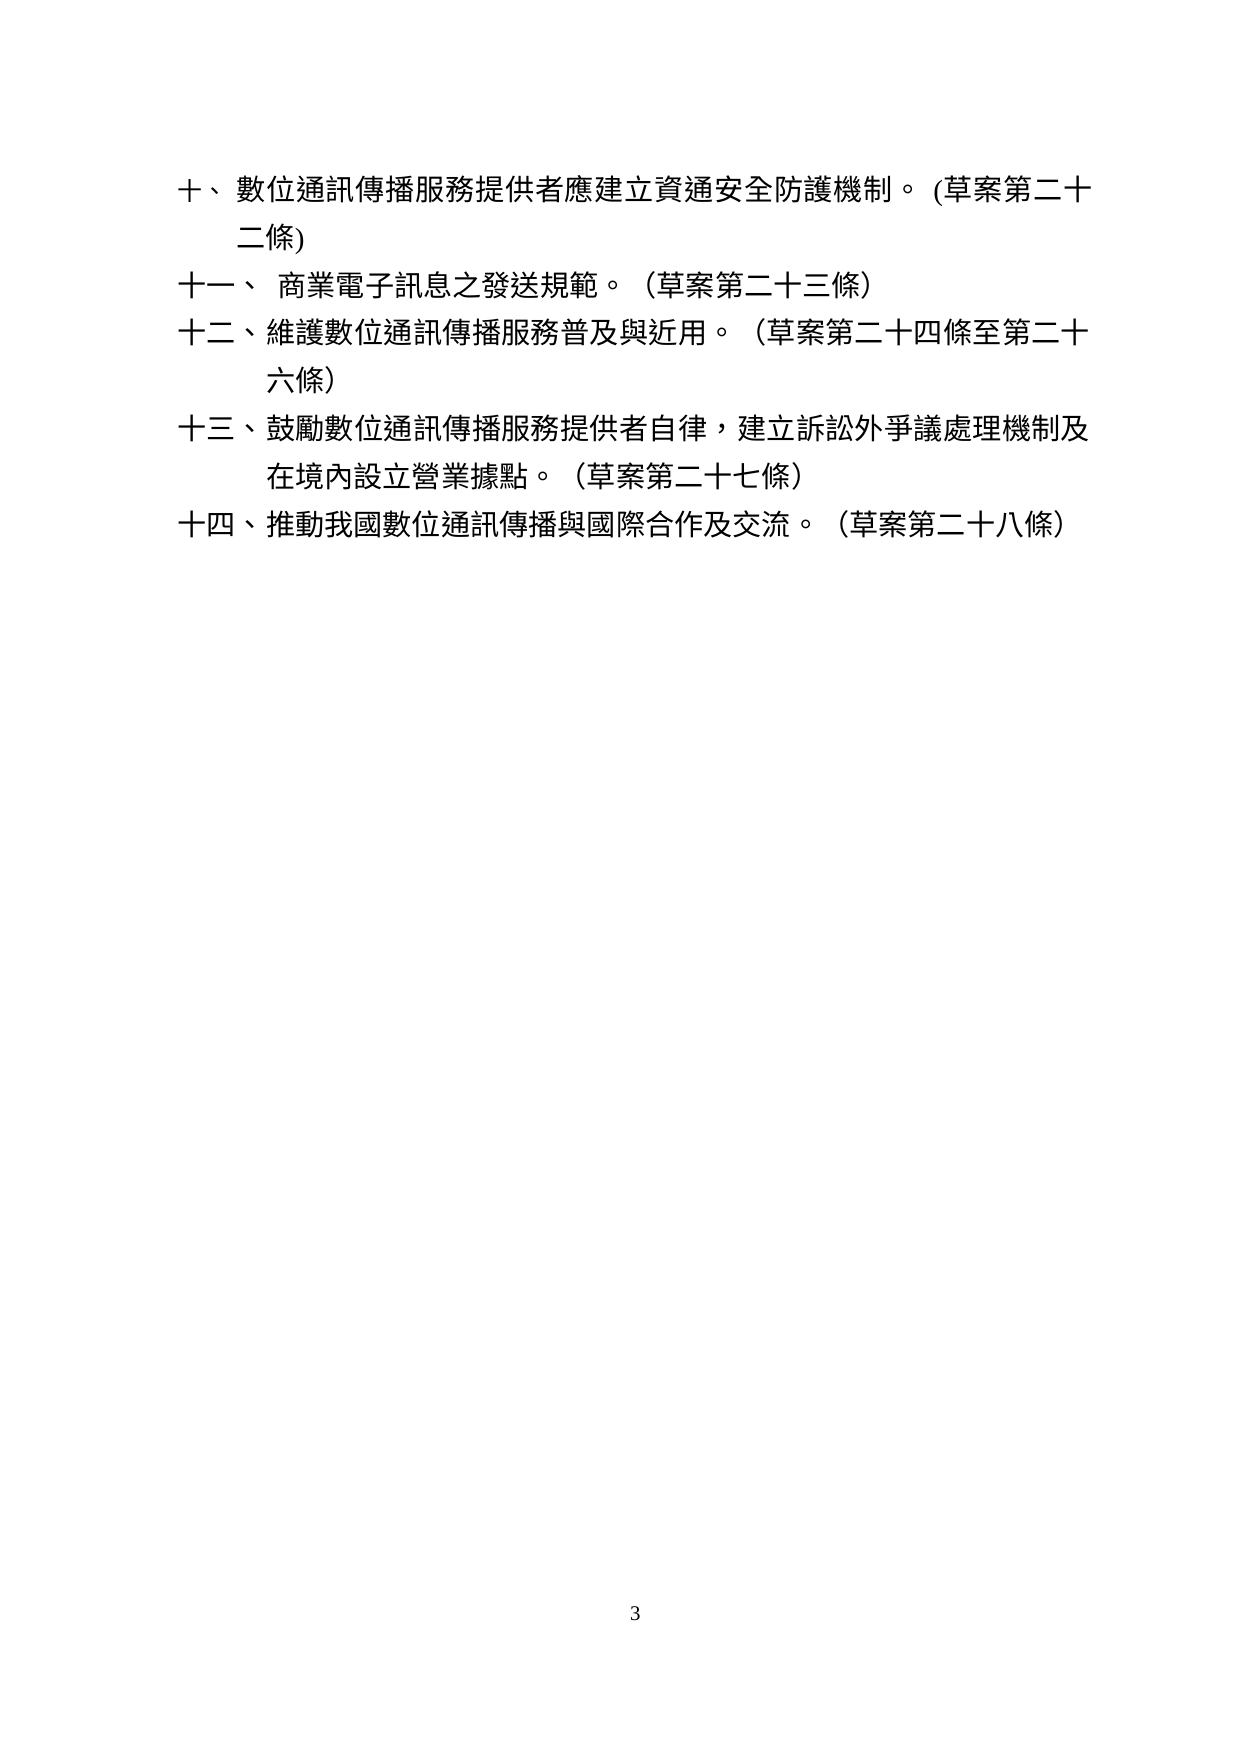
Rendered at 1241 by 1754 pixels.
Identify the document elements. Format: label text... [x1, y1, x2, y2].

list 商業電子訊息之發送規範。（草案第二十三條） [177, 258, 1092, 306]
list 維護數位通訊傳播服務普及與近用。（草案第二十四條至第二十六條） [177, 306, 1092, 401]
list 推動我國數位通訊傳播與國際合作及交流。（草案第二十八條） [177, 497, 1092, 545]
list 數位通訊傳播服務提供者應建立資通安全防護機制。 (草案第二十二條) [177, 162, 1092, 258]
list 鼓勵數位通訊傳播服務提供者自律，建立訴訟外爭議處理機制及在境內設立營業據點。（草案第二十七條） [177, 401, 1092, 497]
